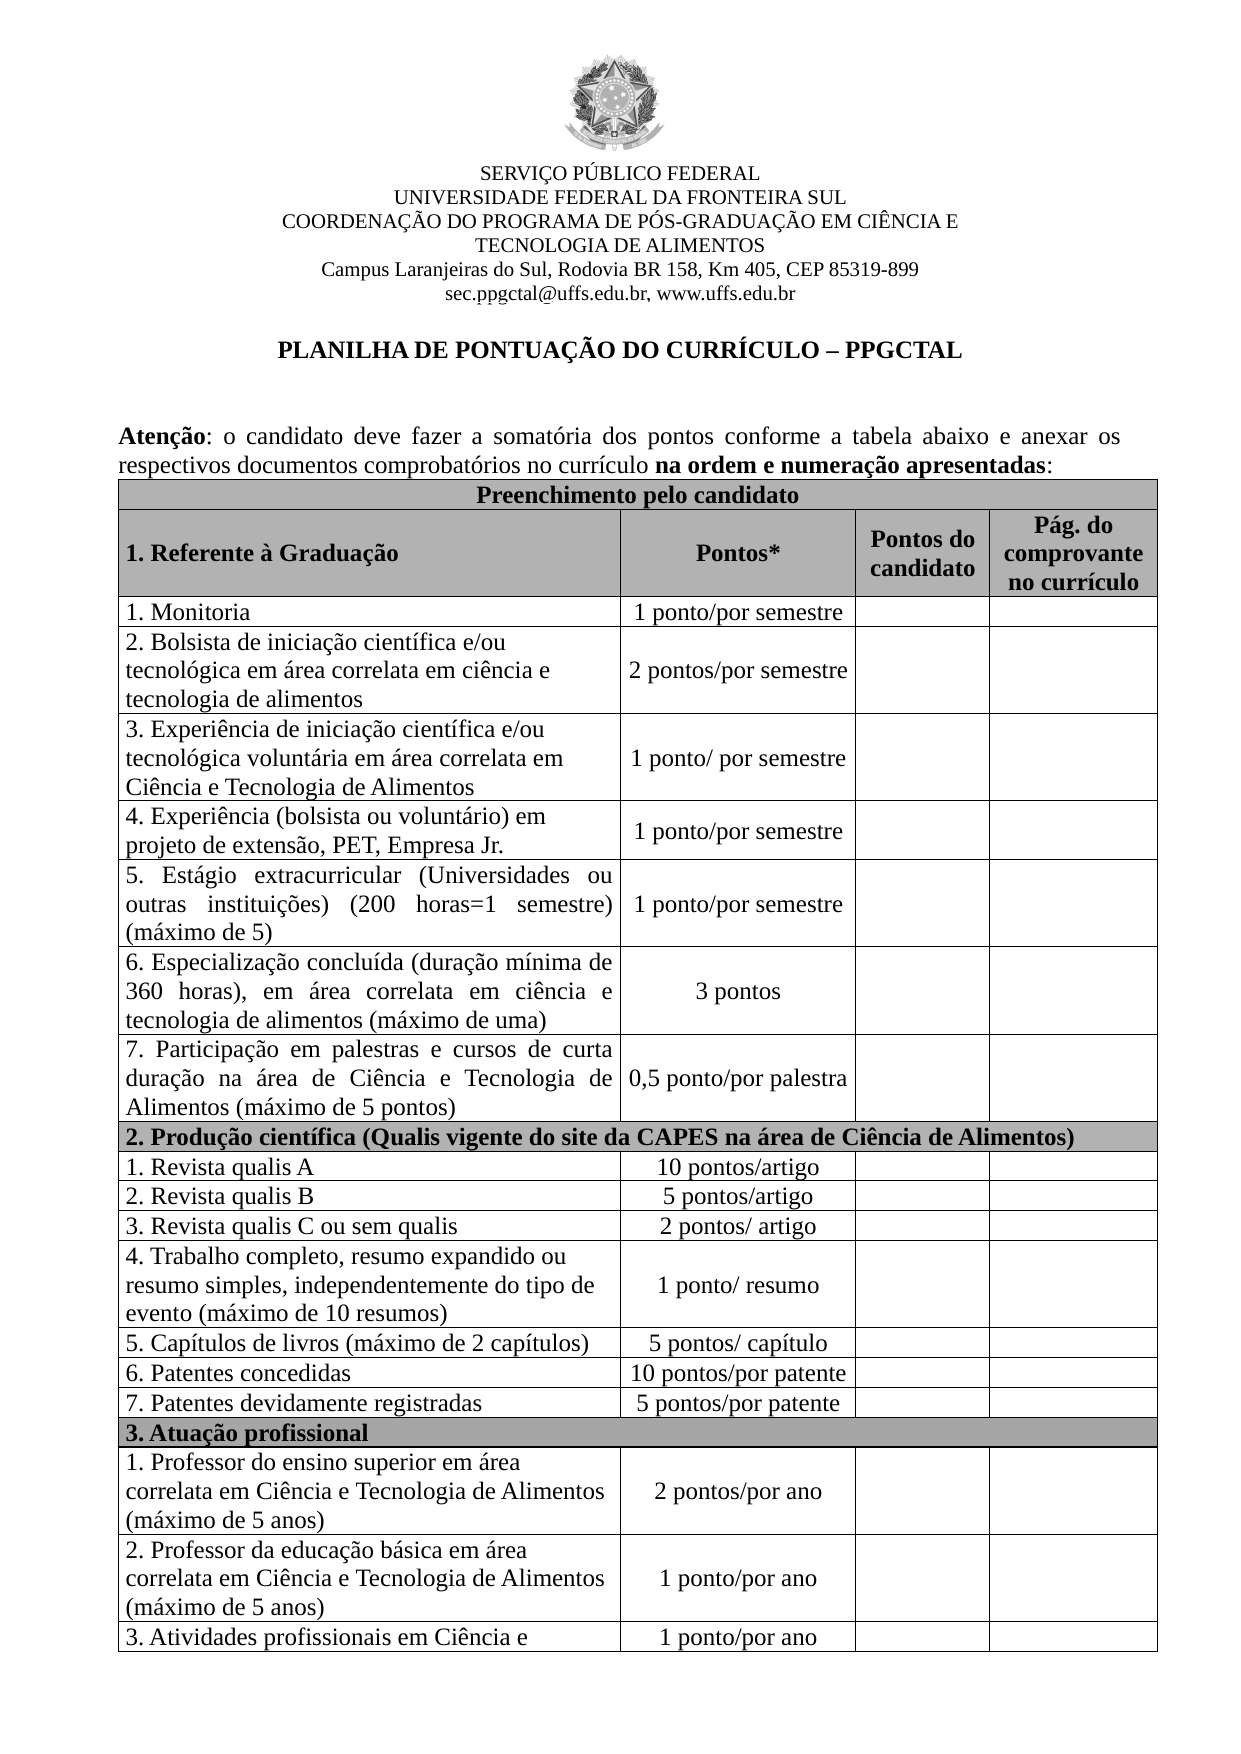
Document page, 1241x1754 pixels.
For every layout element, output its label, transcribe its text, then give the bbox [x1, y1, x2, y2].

table_cell [990, 1622, 1157, 1651]
table_cell [856, 1622, 989, 1651]
table_cell 2. Professor da educação básica em área correlata em Ciência e Tecnologia de Alimentos (máximo de 5 anos) [119, 1535, 620, 1621]
table_cell [856, 1388, 989, 1417]
table_cell 1 ponto/por semestre [621, 801, 855, 859]
table_cell 2 pontos/por ano [621, 1448, 855, 1534]
table_cell [856, 1181, 989, 1210]
table_cell 1 ponto/por semestre [621, 597, 855, 626]
text PLANILHA DE PONTUAÇÃO DO CURRÍCULO – PPGCTAL [118, 335, 1122, 363]
table_cell 1. Revista qualis A [119, 1152, 620, 1180]
table_cell 1 ponto/por semestre [621, 860, 855, 946]
table_cell Pontos* [621, 510, 855, 596]
table_cell [856, 1535, 989, 1621]
table_cell 6. Especialização concluída (duração mínima de 360 horas), em área correlata em ciência e tecnologia de alimentos (máximo de uma) [119, 947, 620, 1033]
table_cell 2. Revista qualis B [119, 1181, 620, 1210]
table_cell [990, 1035, 1157, 1121]
table_cell [856, 1211, 989, 1240]
table_cell [990, 1181, 1157, 1210]
table_cell 1. Professor do ensino superior em área correlata em Ciência e Tecnologia de Alimentos (máximo de 5 anos) [119, 1448, 620, 1534]
table_header Preenchimento pelo candidato [119, 480, 1157, 509]
table_cell 7. Patentes devidamente registradas [119, 1388, 620, 1417]
table_cell [990, 1152, 1157, 1180]
table_cell [990, 627, 1157, 713]
table_cell Pág. do comprovante no currículo [990, 510, 1157, 596]
table_cell 1 ponto/por ano [621, 1622, 855, 1651]
table_cell [990, 947, 1157, 1033]
table_cell 5 pontos/por patente [621, 1388, 855, 1417]
table_cell 3. Experiência de iniciação científica e/ou tecnológica voluntária em área correlata em Ciência e Tecnologia de Alimentos [119, 714, 620, 800]
table_cell [856, 1328, 989, 1357]
table_cell 2 pontos/ artigo [621, 1211, 855, 1240]
table_cell 2 pontos/por semestre [621, 627, 855, 713]
table_cell [856, 1241, 989, 1327]
table_cell 4. Trabalho completo, resumo expandido ou resumo simples, independentemente do tipo de evento (máximo de 10 resumos) [119, 1241, 620, 1327]
table_cell 5 pontos/artigo [621, 1181, 855, 1210]
table_cell [990, 597, 1157, 626]
table_cell 6. Patentes concedidas [119, 1358, 620, 1387]
table_cell 5 pontos/ capítulo [621, 1328, 855, 1357]
table_cell [856, 597, 989, 626]
table_cell [990, 1448, 1157, 1534]
table_cell [856, 801, 989, 859]
table_cell [990, 860, 1157, 946]
table_cell [990, 1211, 1157, 1240]
table_cell 2. Bolsista de iniciação científica e/ou tecnológica em área correlata em ciência e tecnologia de alimentos [119, 627, 620, 713]
table_cell [856, 1358, 989, 1387]
table_cell [990, 714, 1157, 800]
table_cell [990, 1328, 1157, 1357]
table_cell 10 pontos/artigo [621, 1152, 855, 1180]
table_cell 2. Produção científica (Qualis vigente do site da CAPES na área de Ciência de Alimentos) [119, 1122, 1157, 1151]
table_cell [990, 1388, 1157, 1417]
table_cell 10 pontos/por patente [621, 1358, 855, 1387]
table_cell 3. Atividades profissionais em Ciência e [119, 1622, 620, 1651]
table_cell 3 pontos [621, 947, 855, 1033]
table_cell [856, 947, 989, 1033]
table_cell [990, 1358, 1157, 1387]
table_cell [856, 860, 989, 946]
table_cell 1 ponto/ por semestre [621, 714, 855, 800]
table_cell [856, 1448, 989, 1534]
table_cell 0,5 ponto/por palestra [621, 1035, 855, 1121]
table_cell 1. Monitoria [119, 597, 620, 626]
table_cell 1 ponto/ resumo [621, 1241, 855, 1327]
table_cell 1 ponto/por ano [621, 1535, 855, 1621]
table_cell Pontos do candidato [856, 510, 989, 596]
table_cell 5. Capítulos de livros (máximo de 2 capítulos) [119, 1328, 620, 1357]
table_cell 3. Revista qualis C ou sem qualis [119, 1211, 620, 1240]
table_cell [856, 627, 989, 713]
text Atenção: o candidato deve fazer a somatória dos pontos conforme a tabela abaixo e anexar os respectivos documentos comprobatórios no currículo na ordem e numeração apresentadas: [118, 421, 1122, 479]
table_cell [856, 1035, 989, 1121]
table_cell [990, 1241, 1157, 1327]
picture [563, 52, 666, 152]
table_cell 5. Estágio extracurricular (Universidades ou outras instituições) (200 horas=1 semestre) (máximo de 5) [119, 860, 620, 946]
table_cell [990, 801, 1157, 859]
table_cell 4. Experiência (bolsista ou voluntário) em projeto de extensão, PET, Empresa Jr. [119, 801, 620, 859]
table_cell 7. Participação em palestras e cursos de curta duração na área de Ciência e Tecnologia de Alimentos (máximo de 5 pontos) [119, 1035, 620, 1121]
table_cell 3. Atuação profissional [119, 1418, 1157, 1446]
table_cell 1. Referente à Graduação [119, 510, 620, 596]
table_cell [856, 1152, 989, 1180]
table_cell [856, 714, 989, 800]
table_cell [990, 1535, 1157, 1621]
